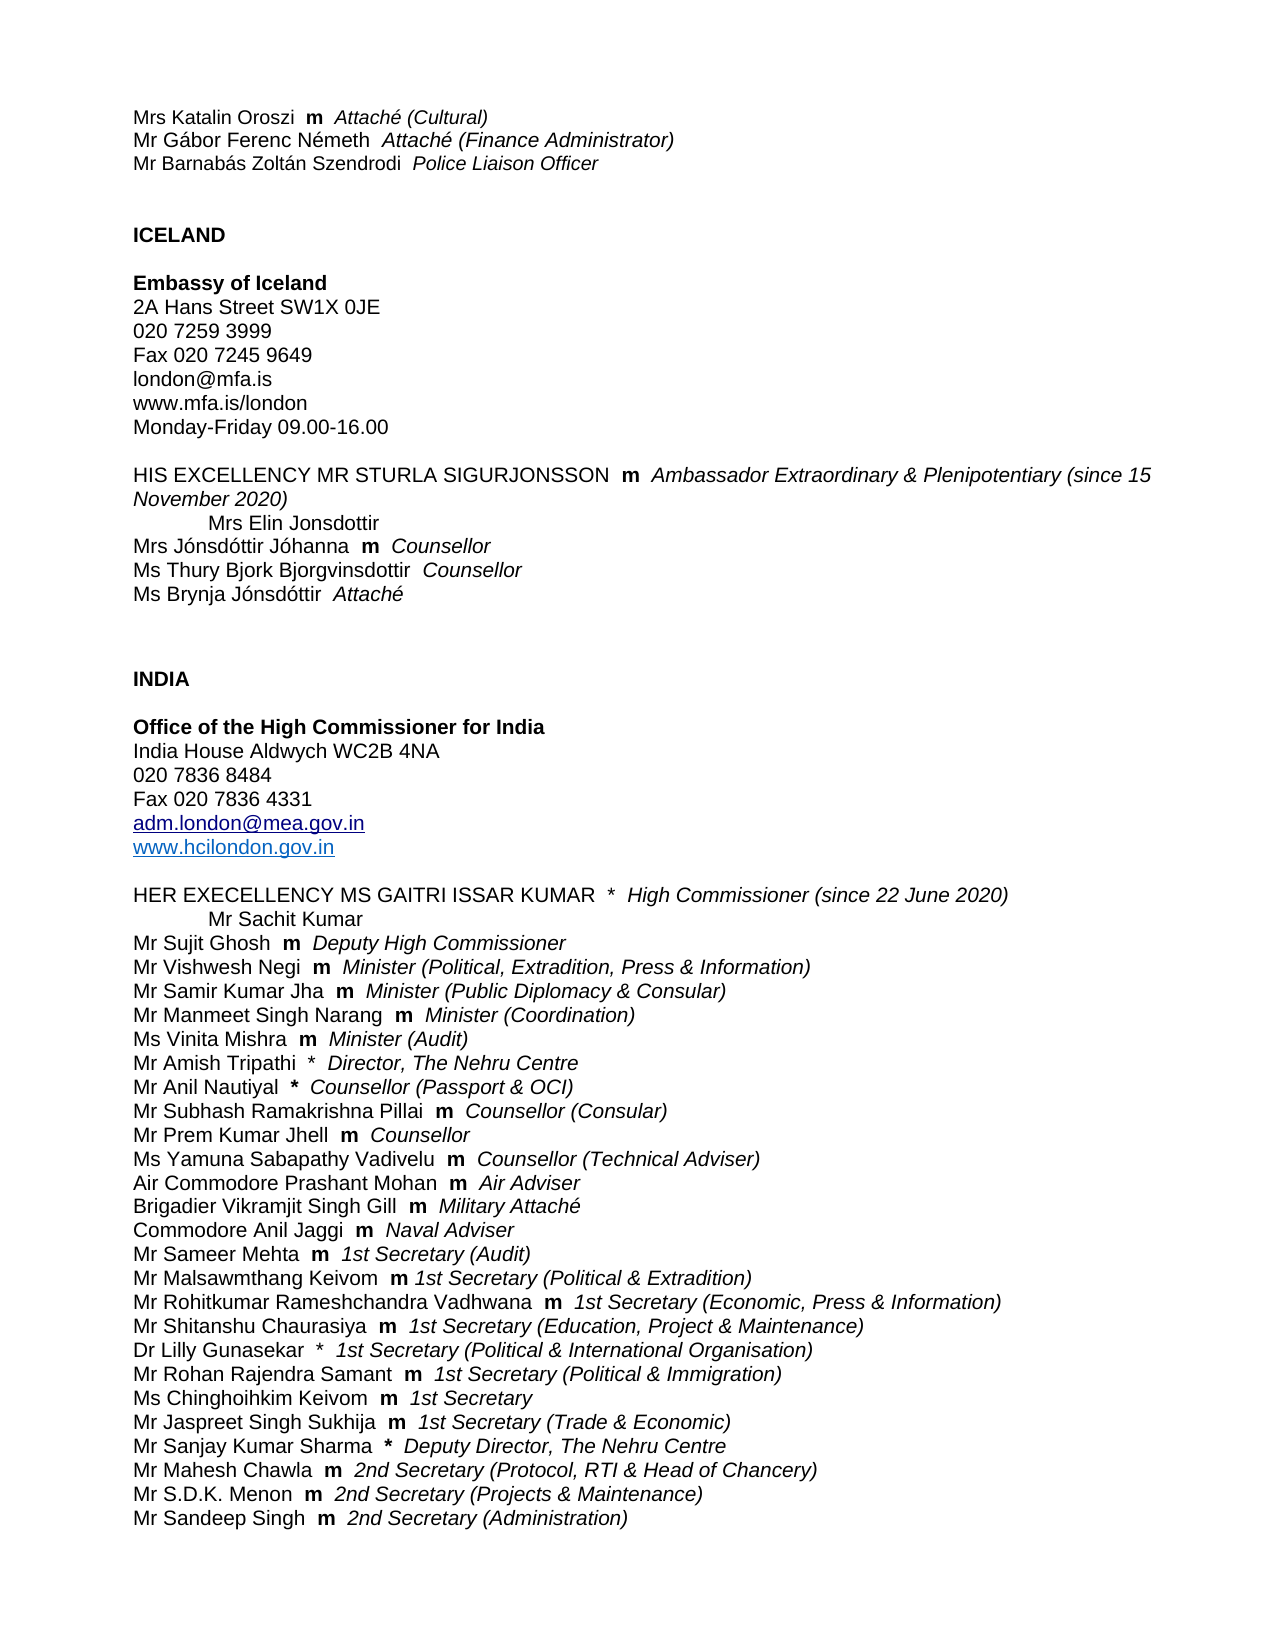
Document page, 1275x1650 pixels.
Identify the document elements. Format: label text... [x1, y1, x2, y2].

text Ms Thury Bjork Bjorgvinsdottir Counsellor [133, 558, 1181, 582]
text www.hcilondon.gov.in [133, 835, 1181, 859]
text Air Commodore Prashant Mohan m Air Adviser [133, 1170, 1181, 1194]
text 020 7836 8484 [133, 763, 1181, 787]
text Mr Manmeet Singh Narang m Minister (Coordination) [133, 1003, 1181, 1027]
text Mr Samir Kumar Jha m Minister (Public Diplomacy & Consular) [133, 979, 1181, 1003]
text Mr Sameer Mehta m 1st Secretary (Audit) [133, 1242, 1181, 1266]
text HIS EXCELLENCY MR STURLA SIGURJONSSON m Ambassador Extraordinary & Plenipotentiary (since 15 November 2020) [133, 462, 1181, 510]
text Mr Sujit Ghosh m Deputy High Commissioner [133, 931, 1181, 955]
text Dr Lilly Gunasekar * 1st Secretary (Political & International Organisation) Mr Rohan Rajendra Samant m 1st Secretary (Political & Immigration) [133, 1338, 1181, 1386]
text Mr Sandeep Singh m 2nd Secretary (Administration) [133, 1506, 1181, 1530]
text Mr Sanjay Kumar Sharma * Deputy Director, The Nehru Centre [133, 1434, 1181, 1458]
text Mr Gábor Ferenc Németh Attaché (Finance Administrator) [133, 128, 1181, 152]
text Ms Chinghoihkim Keivom m 1st Secretary [133, 1386, 1181, 1410]
text ICELAND [133, 223, 1181, 247]
text 2A Hans Street SW1X 0JE [133, 295, 1181, 319]
text India House Aldwych WC2B 4NA [133, 739, 1181, 763]
text Commodore Anil Jaggi m Naval Adviser [133, 1218, 1181, 1242]
text Mr Barnabás Zoltán Szendrodi Police Liaison Officer [133, 152, 1181, 175]
text Mr Shitanshu Chaurasiya m 1st Secretary (Education, Project & Maintenance) [133, 1314, 1181, 1338]
text 020 7259 3999 [133, 319, 1181, 343]
text Mr Anil Nautiyal * Counsellor (Passport & OCI) [133, 1074, 1181, 1098]
text Mrs Elin Jonsdottir [133, 510, 1181, 534]
text Mr Rohitkumar Rameshchandra Vadhwana m 1st Secretary (Economic, Press & Information) [133, 1290, 1181, 1314]
text Ms Yamuna Sabapathy Vadivelu m Counsellor (Technical Adviser) [133, 1146, 1181, 1170]
text Mr Vishwesh Negi m Minister (Political, Extradition, Press & Information) [133, 955, 1181, 979]
text adm.london@mea.gov.in [133, 811, 1181, 835]
text Mr Subhash Ramakrishna Pillai m Counsellor (Consular) [133, 1098, 1181, 1122]
text Mr Mahesh Chawla m 2nd Secretary (Protocol, RTI & Head of Chancery) [133, 1458, 1181, 1482]
text Mr Jaspreet Singh Sukhija m 1st Secretary (Trade & Economic) [133, 1410, 1181, 1434]
text Embassy of Iceland [133, 271, 1181, 295]
text Mr S.D.K. Menon m 2nd Secretary (Projects & Maintenance) [133, 1482, 1181, 1506]
text HER EXECELLENCY MS GAITRI ISSAR KUMAR * High Commissioner (since 22 June 2020) [133, 883, 1181, 907]
text london@mfa.is [133, 367, 1181, 391]
text Mr Sachit Kumar [133, 907, 1181, 931]
text INDIA [133, 667, 1181, 691]
text Mrs Jónsdóttir Jóhanna m Counsellor [133, 534, 1181, 558]
text Mr Prem Kumar Jhell m Counsellor [133, 1122, 1181, 1146]
text Mr Amish Tripathi * Director, The Nehru Centre [133, 1051, 1181, 1074]
text Office of the High Commissioner for India [133, 715, 1181, 739]
text Monday-Friday 09.00-16.00 [133, 414, 1181, 438]
text Fax 020 7245 9649 [133, 343, 1181, 367]
text Brigadier Vikramjit Singh Gill m Military Attaché [133, 1194, 1181, 1218]
text Mr Malsawmthang Keivom m 1st Secretary (Political & Extradition) [133, 1266, 1181, 1290]
text Fax 020 7836 4331 [133, 787, 1181, 811]
text Ms Brynja Jónsdóttir Attaché [133, 582, 1181, 606]
text Ms Vinita Mishra m Minister (Audit) [133, 1027, 1181, 1051]
text www.mfa.is/london [133, 391, 1181, 414]
text Mrs Katalin Oroszi m Attaché (Cultural) [133, 106, 1181, 128]
